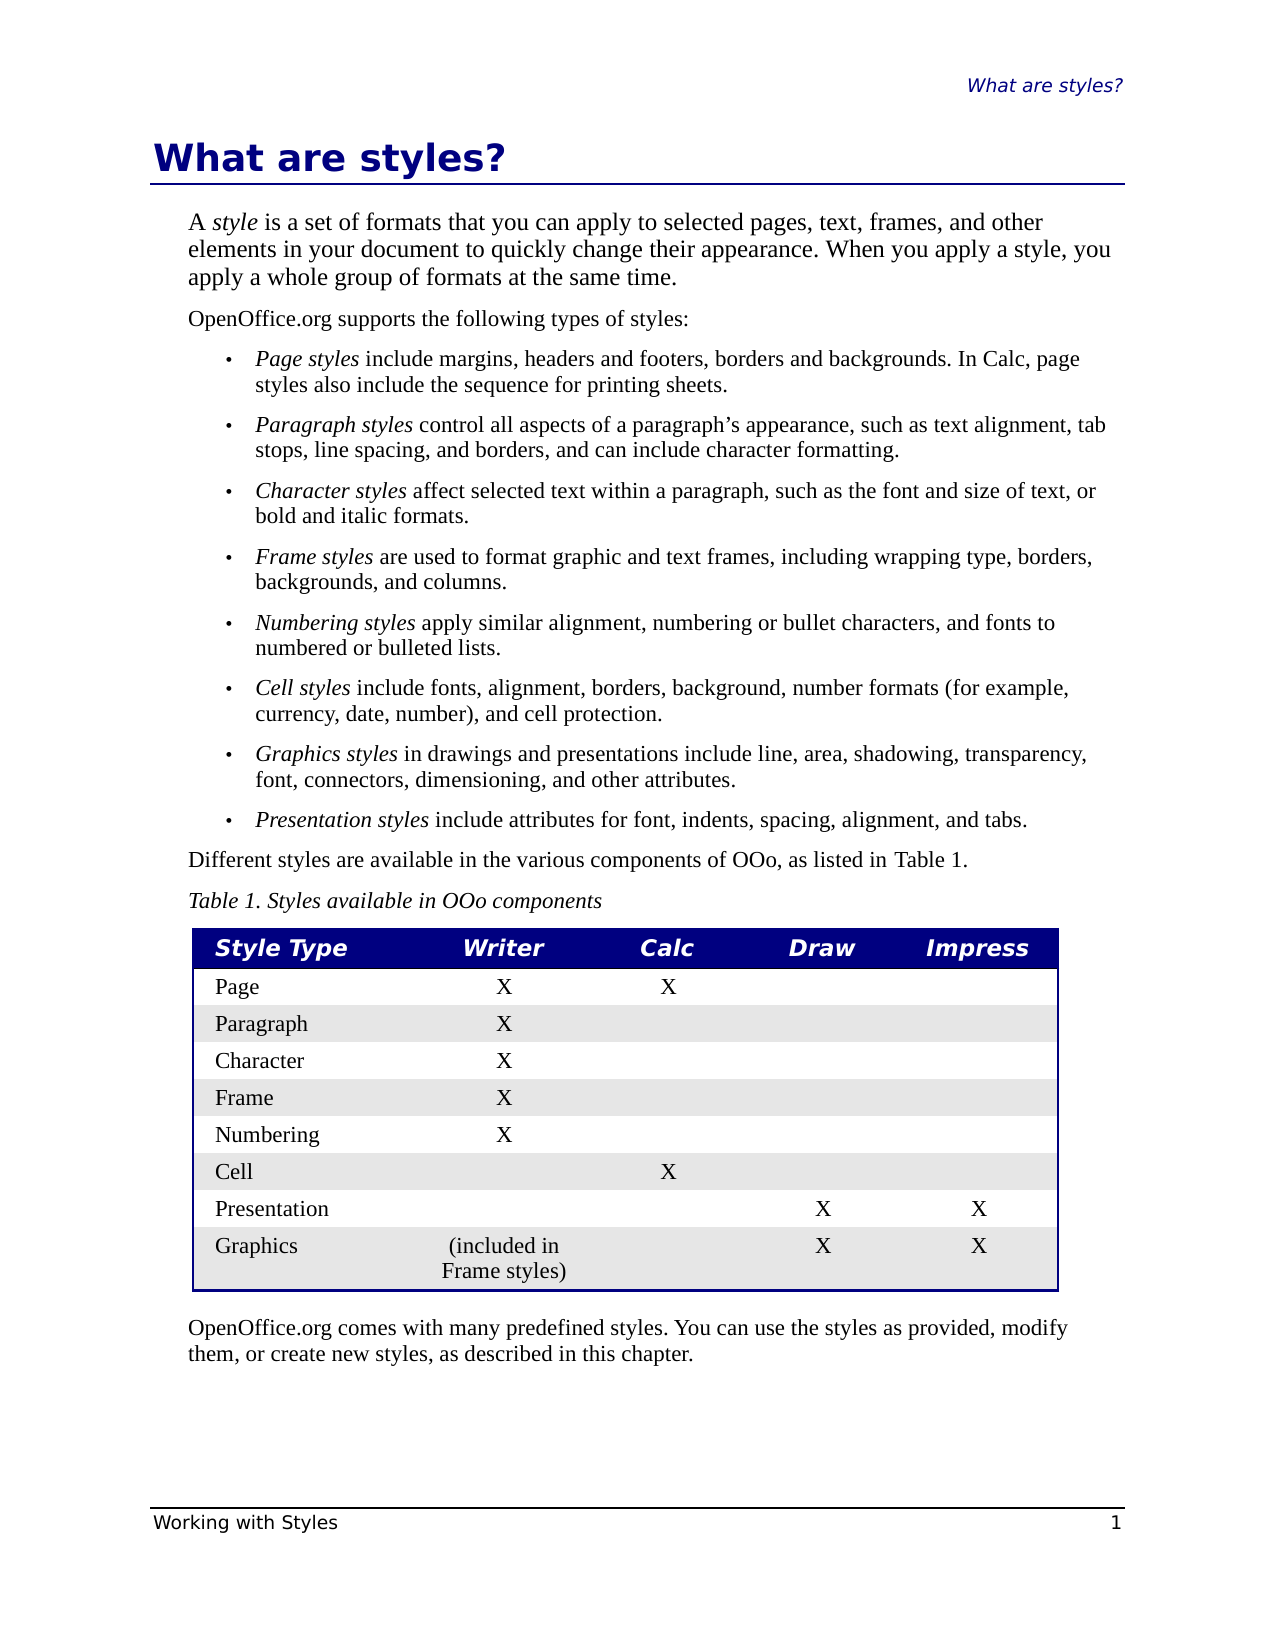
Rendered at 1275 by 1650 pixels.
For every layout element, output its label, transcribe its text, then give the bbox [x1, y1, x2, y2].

table_cell [591, 1005, 746, 1042]
text A style is a set of formats that you can apply to selected pages, text, frames, and other elements in your document to quickly change their appearance. When you apply a style, you apply a whole group of formats at the same time. [188, 208, 1125, 291]
text Different styles are available in the various components of OOo, as listed in Table 1. [188, 847, 1125, 873]
table_cell [591, 1227, 746, 1289]
table_cell Presentation [194, 1190, 417, 1227]
table_cell Cell [194, 1153, 417, 1190]
text OpenOffice.org supports the following types of styles: [188, 306, 1125, 331]
table_header Impress [901, 930, 1057, 968]
table_cell [746, 1042, 901, 1079]
table_cell [901, 1153, 1057, 1190]
table_cell X [746, 1227, 901, 1289]
table_cell X [417, 1005, 591, 1042]
table_cell X [417, 969, 591, 1005]
table_cell Frame [194, 1079, 417, 1116]
table_cell X [901, 1190, 1057, 1227]
table_cell Character [194, 1042, 417, 1079]
table_cell [746, 1005, 901, 1042]
list Frame styles are used to format graphic and text frames, including wrapping type, borders, backgrounds, and columns. [226, 543, 1125, 594]
table_header Style Type [194, 930, 417, 968]
table_cell [901, 1079, 1057, 1116]
table_cell [746, 1116, 901, 1153]
table_cell X [417, 1042, 591, 1079]
table_cell X [746, 1190, 901, 1227]
table_cell [417, 1190, 591, 1227]
table_cell X [591, 969, 746, 1005]
table_cell [417, 1153, 591, 1190]
table_cell X [417, 1116, 591, 1153]
table_cell [746, 969, 901, 1005]
list Graphics styles in drawings and presentations include line, area, shadowing, transparency, font, connectors, dimensioning, and other attributes. [226, 741, 1125, 792]
list Numbering styles apply similar alignment, numbering or bullet characters, and fonts to numbered or bulleted lists. [226, 609, 1125, 660]
table_cell [591, 1116, 746, 1153]
table_cell Graphics [194, 1227, 417, 1289]
table_cell X [901, 1227, 1057, 1289]
table_cell X [591, 1153, 746, 1190]
table_cell [591, 1190, 746, 1227]
table_cell [746, 1153, 901, 1190]
table_header Writer [417, 930, 591, 968]
table_cell [901, 1116, 1057, 1153]
text OpenOffice.org comes with many predefined styles. You can use the styles as provided, modify them, or create new styles, as described in this chapter. [188, 1315, 1125, 1366]
table_cell [901, 969, 1057, 1005]
table_cell [746, 1079, 901, 1116]
table_cell [591, 1042, 746, 1079]
table_header Draw [746, 930, 901, 968]
table_cell X [417, 1079, 591, 1116]
table_cell Paragraph [194, 1005, 417, 1042]
list Cell styles include fonts, alignment, borders, background, number formats (for example, currency, date, number), and cell protection. [226, 675, 1125, 726]
table_cell Page [194, 969, 417, 1005]
table_cell [901, 1005, 1057, 1042]
table_cell [591, 1079, 746, 1116]
table_cell (included in Frame styles) [417, 1227, 591, 1289]
list Paragraph styles control all aspects of a paragraph’s appearance, such as text alignment, tab stops, line spacing, and borders, and can include character formatting. [226, 412, 1125, 463]
list Presentation styles include attributes for font, indents, spacing, alignment, and tabs. [226, 807, 1125, 832]
subtitle What are styles? [150, 134, 1125, 183]
table_cell [901, 1042, 1057, 1079]
list Character styles affect selected text within a paragraph, such as the font and size of text, or bold and italic formats. [226, 478, 1125, 529]
list Page styles include margins, headers and footers, borders and backgrounds. In Calc, page styles also include the sequence for printing sheets. [226, 346, 1125, 397]
table_header Calc [591, 930, 746, 968]
text Table 1. Styles available in OOo components [188, 887, 1125, 913]
table_cell Numbering [194, 1116, 417, 1153]
